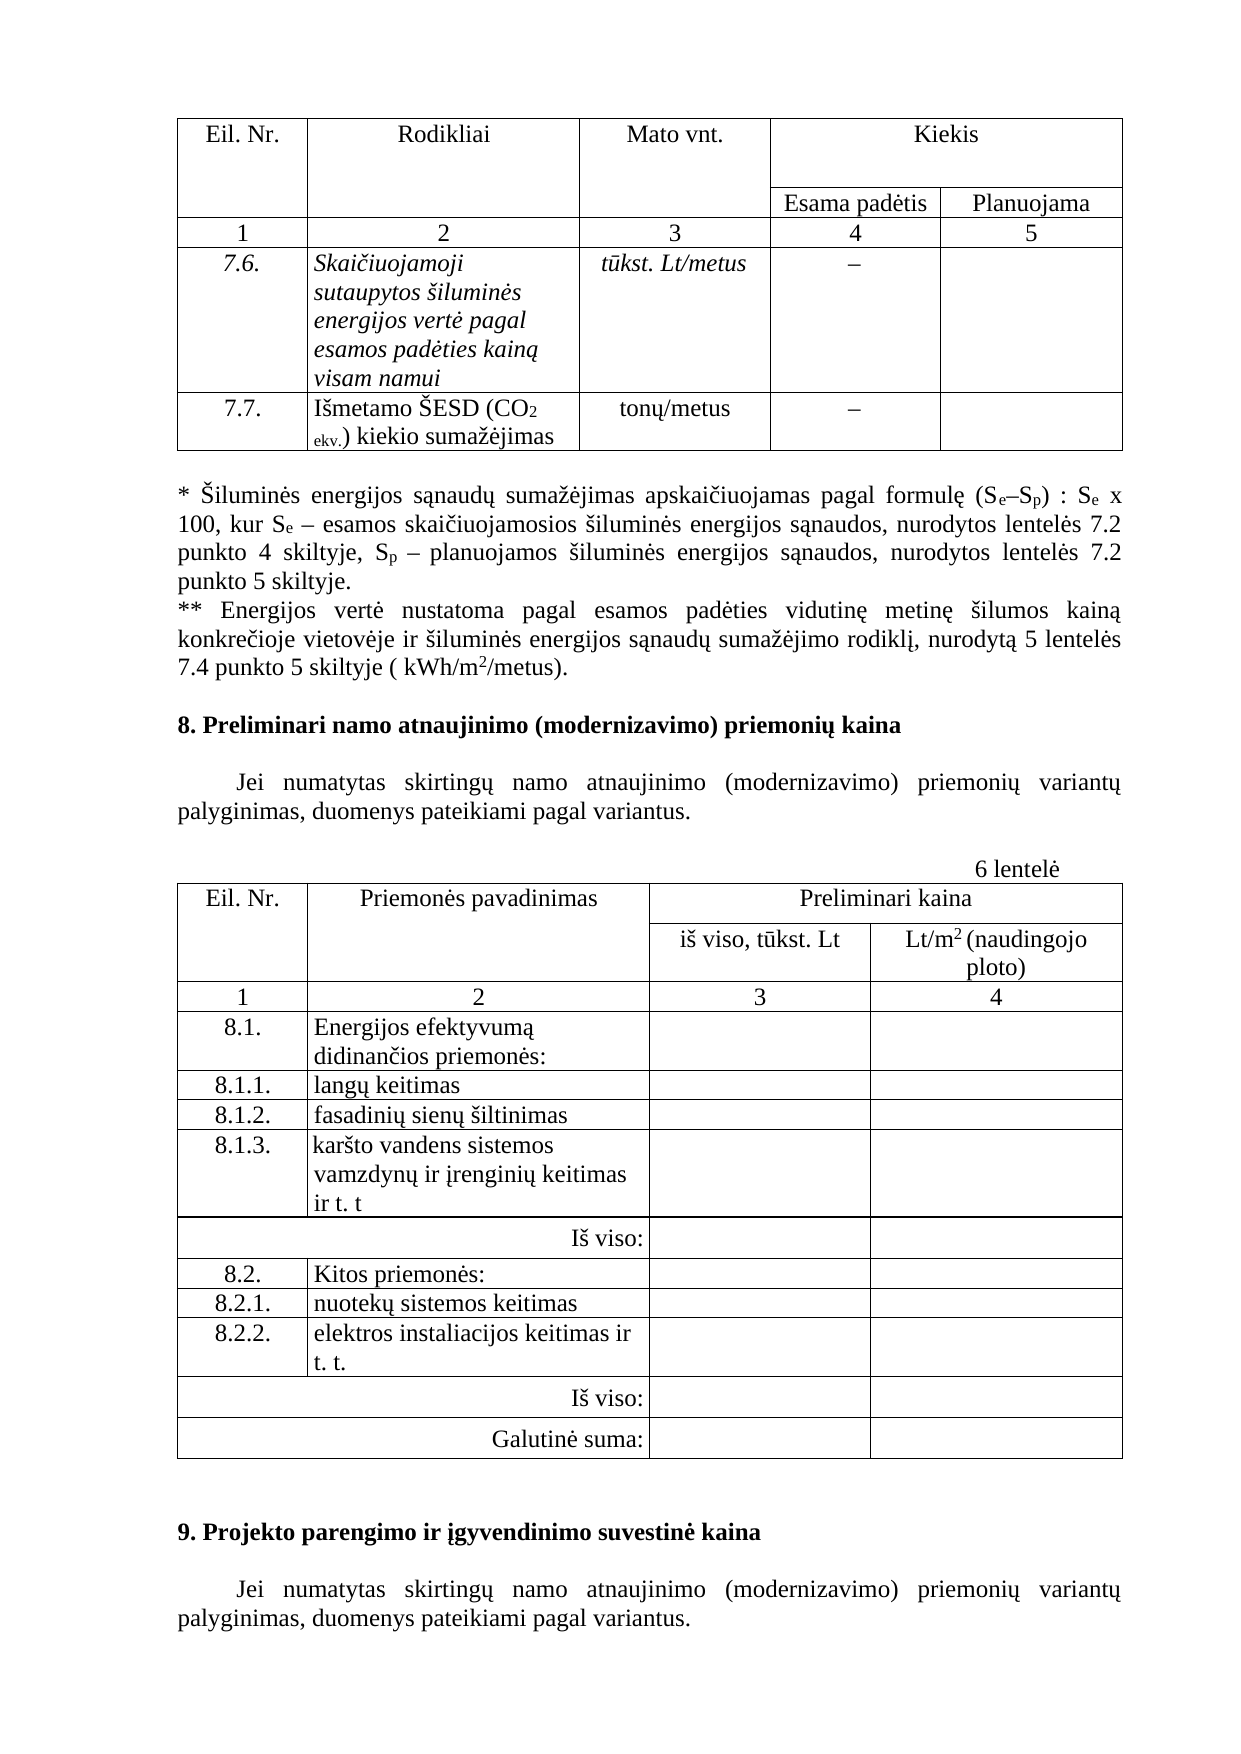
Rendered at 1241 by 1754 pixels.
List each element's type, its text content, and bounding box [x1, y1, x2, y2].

table_header Eil. Nr. [178, 119, 307, 217]
text * Šiluminės energijos sąnaudų sumažėjimas apskaičiuojamas pagal formulę (Se–Sp) : Se x 100, kur Se – esamos skaičiuojamosios šiluminės energijos sąnaudos, nurodytos lentelės 7.2 punkto 4 skiltyje, Sp – planuojamos šiluminės energijos sąnaudos, nurodytos lentelės 7.2 punkto 5 skiltyje. [177, 480, 1122, 595]
table_cell 8.1. [178, 1012, 307, 1069]
table_cell 8.1.3. [178, 1130, 307, 1216]
table_cell [871, 1218, 1122, 1258]
table_cell [871, 1071, 1122, 1099]
table_cell 3 [580, 218, 770, 247]
table_cell [941, 393, 1122, 450]
table_cell [650, 1289, 870, 1317]
table_cell – [771, 393, 940, 450]
table_cell [650, 1259, 870, 1287]
table_cell Planuojama [941, 188, 1122, 217]
table_header Preliminari kaina [650, 884, 1122, 923]
table_cell 1 [178, 218, 307, 247]
table_cell iš viso, tūkst. Lt [650, 924, 870, 981]
table_cell [871, 1100, 1122, 1129]
table_header Priemonės pavadinimas [308, 884, 649, 981]
table_cell 4 [771, 218, 940, 247]
text Jei numatytas skirtingų namo atnaujinimo (modernizavimo) priemonių variantų palyginimas, duomenys pateikiami pagal variantus. [177, 1574, 1122, 1632]
table_cell [650, 1377, 870, 1417]
table_cell [650, 1218, 870, 1258]
table_header Eil. Nr. [178, 884, 307, 981]
table_cell [871, 1318, 1122, 1376]
text Jei numatytas skirtingų namo atnaujinimo (modernizavimo) priemonių variantų palyginimas, duomenys pateikiami pagal variantus. [177, 767, 1122, 825]
table_cell 8.2.2. [178, 1318, 307, 1376]
table_cell 3 [650, 982, 870, 1011]
table_header Kiekis [771, 119, 1122, 187]
table_header Rodikliai [308, 119, 579, 217]
table_cell 8.2. [178, 1259, 307, 1287]
table_cell 4 [871, 982, 1122, 1011]
text 9. Projekto parengimo ir įgyvendinimo suvestinė kaina [177, 1517, 1122, 1546]
table_cell Iš viso: [308, 1377, 649, 1417]
table_cell Skaičiuojamoji sutaupytos šiluminės energijos vertė pagal esamos padėties kainą visam namui [308, 248, 579, 392]
table_cell 2 [308, 218, 579, 247]
table_cell [871, 1418, 1122, 1458]
table_cell Energijos efektyvumą didinančios priemonės: [308, 1012, 649, 1069]
table_cell 1 [178, 982, 307, 1011]
table_cell [650, 1130, 870, 1216]
table_cell tūkst. Lt/metus [580, 248, 770, 392]
table_header Mato vnt. [580, 119, 770, 217]
table_cell [650, 1071, 870, 1099]
table_cell tonų/metus [580, 393, 770, 450]
table_cell [650, 1418, 870, 1458]
text 8. Preliminari namo atnaujinimo (modernizavimo) priemonių kaina [177, 710, 1122, 739]
table_cell Iš viso: [308, 1218, 649, 1258]
table_cell [178, 1418, 308, 1458]
table_cell 8.1.1. [178, 1071, 307, 1099]
table_cell Lt/m2 (naudingojo ploto) [871, 924, 1122, 981]
table_cell 7.7. [178, 393, 307, 450]
table_cell fasadinių sienų šiltinimas [308, 1100, 649, 1129]
table_cell – [771, 248, 940, 392]
table_cell 8.2.1. [178, 1289, 307, 1317]
table_cell Kitos priemonės: [308, 1259, 649, 1287]
table_cell karšto vandens sistemos vamzdynų ir įrenginių keitimas ir t. t [308, 1130, 649, 1216]
text ** Energijos vertė nustatoma pagal esamos padėties vidutinę metinę šilumos kainą konkrečioje vietovėje ir šiluminės energijos sąnaudų sumažėjimo rodiklį, nurodytą 5 lentelės 7.4 punkto 5 skiltyje ( kWh/m2/metus). [177, 595, 1122, 681]
table_cell [178, 1377, 308, 1417]
table_cell 8.1.2. [178, 1100, 307, 1129]
table_cell 7.6. [178, 248, 307, 392]
table_cell nuotekų sistemos keitimas [308, 1289, 649, 1317]
table_cell Esama padėtis [771, 188, 940, 217]
table_cell [650, 1100, 870, 1129]
table_cell [871, 1289, 1122, 1317]
table_cell [941, 248, 1122, 392]
table_cell [650, 1012, 870, 1069]
table_cell elektros instaliacijos keitimas ir t. t. [308, 1318, 649, 1376]
text 6 lentelė [177, 854, 1122, 882]
table_cell [871, 1130, 1122, 1216]
table_cell [871, 1377, 1122, 1417]
table_cell langų keitimas [308, 1071, 649, 1099]
table_cell [650, 1318, 870, 1376]
table_cell Išmetamo ŠESD (CO2 ekv.) kiekio sumažėjimas [308, 393, 579, 450]
table_cell 5 [941, 218, 1122, 247]
table_cell Galutinė suma: [308, 1418, 649, 1458]
table_cell [178, 1218, 308, 1258]
table_cell [871, 1012, 1122, 1069]
table_cell [871, 1259, 1122, 1287]
table_cell 2 [308, 982, 649, 1011]
